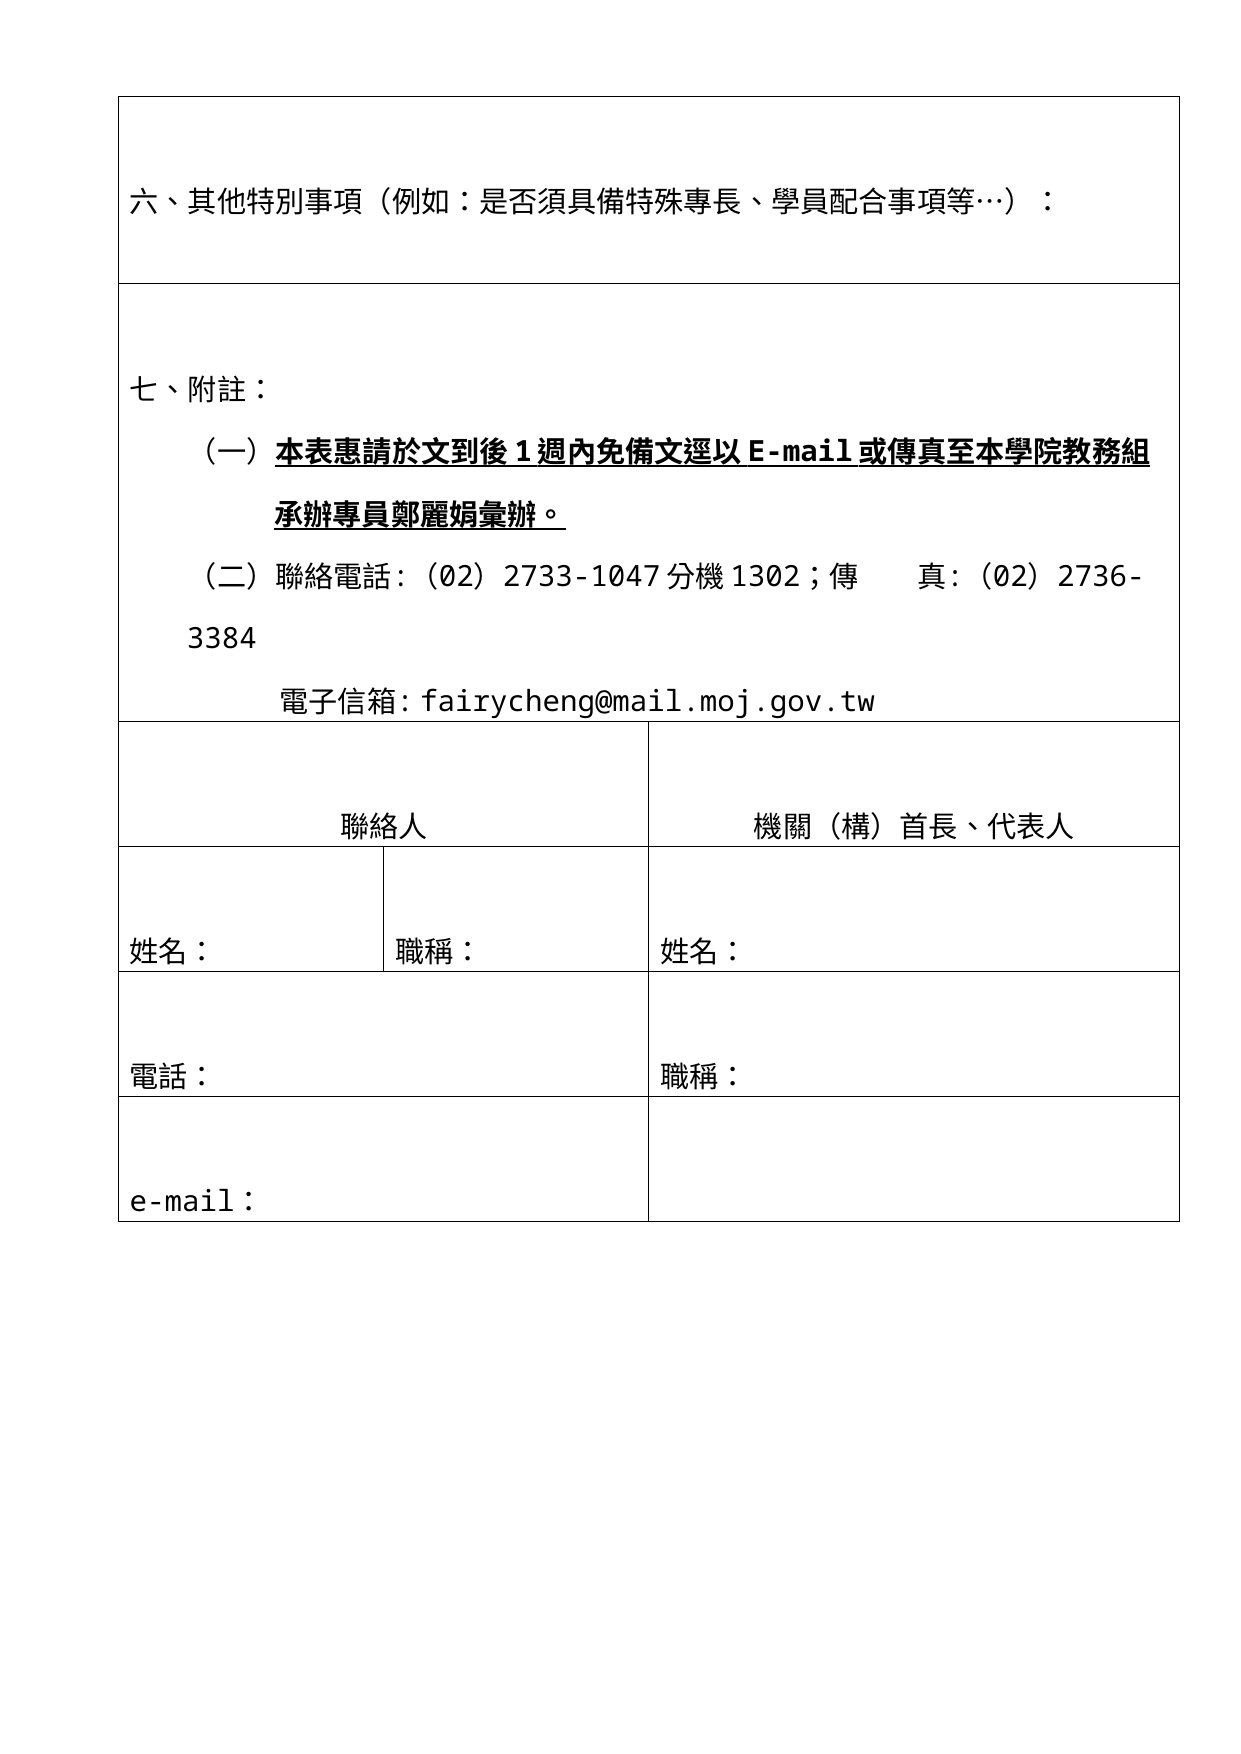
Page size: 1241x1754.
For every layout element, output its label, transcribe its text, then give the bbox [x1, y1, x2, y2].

table_cell 聯絡人 [119, 722, 648, 846]
table_cell 六、其他特別事項（例如：是否須具備特殊專長、學員配合事項等…）： [119, 97, 1179, 283]
table_cell 姓名： [119, 847, 383, 971]
table_cell 七、附註： （一）本表惠請於文到後1週內免備文逕以E-mail或傳真至本學院教務組承辦專員鄭麗娟彙辦。 （二）聯絡電話:（02）2733-1047分機1302；傳 真:（02）2736-3384 電子信箱: fairycheng@mail.moj.gov.tw [119, 284, 1179, 721]
table_cell 職稱： [649, 972, 1179, 1096]
table_cell 電話： [119, 972, 648, 1096]
table_cell 職稱： [384, 847, 648, 971]
table_cell e-mail： [119, 1097, 648, 1221]
table_cell [649, 1097, 1179, 1221]
table_cell 機關（構）首長、代表人 [649, 722, 1179, 846]
table_cell 姓名： [649, 847, 1179, 971]
